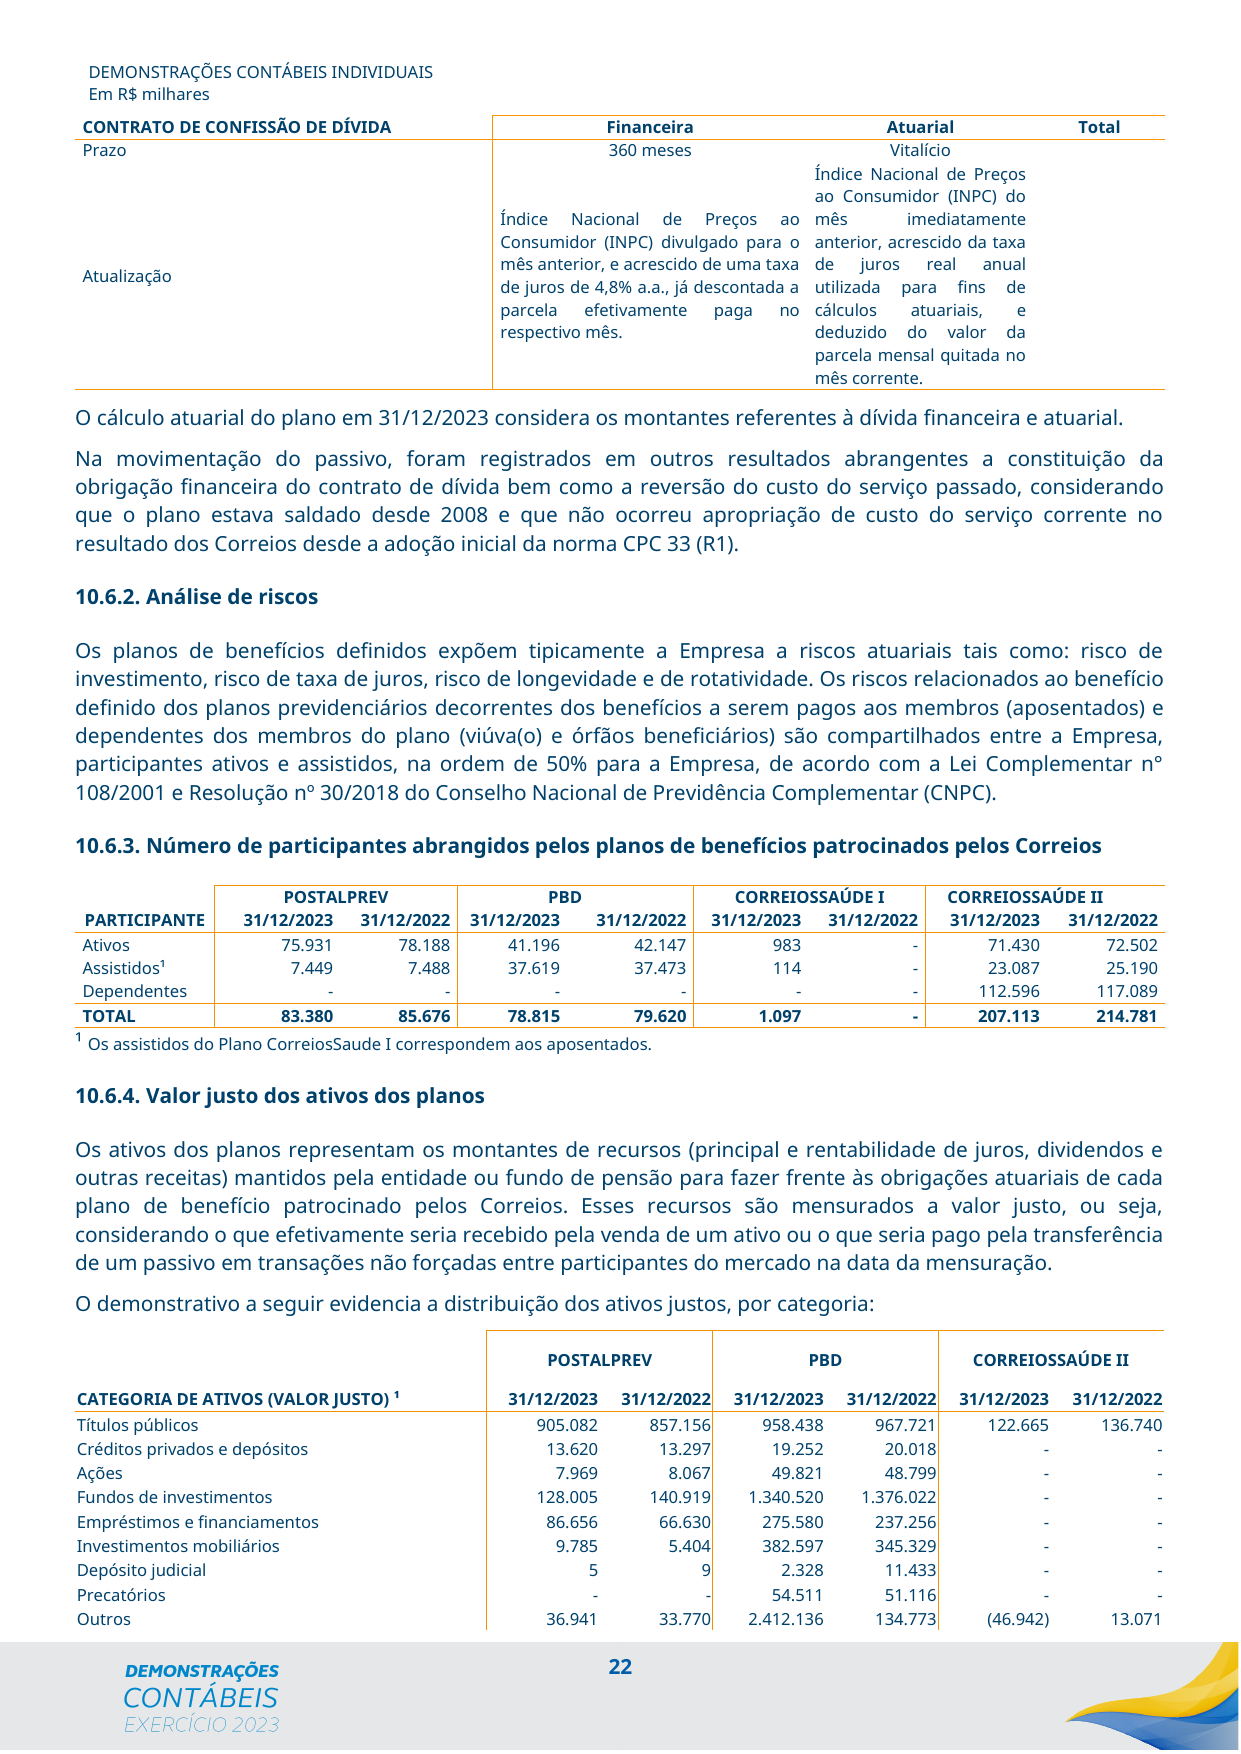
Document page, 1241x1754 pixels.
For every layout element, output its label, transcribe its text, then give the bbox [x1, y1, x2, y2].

table_cell Índice Nacional de Preços ao Consumidor (INPC) divulgado para o mês anterior, e acrescido de uma taxa de juros de 4,8% a.a., já descontada a parcela efetivamente paga no respectivo mês. [493, 162, 807, 389]
table_cell - [1051, 1485, 1164, 1509]
table_cell 5 [487, 1557, 599, 1582]
table_cell 857.156 [600, 1412, 712, 1436]
table_cell 20.018 [825, 1436, 938, 1460]
table_cell 2.328 [713, 1557, 825, 1582]
table_cell Investimentos mobiliários [75, 1533, 486, 1557]
text ¹ Os assistidos do Plano CorreiosSaude I correspondem aos aposentados. [75, 1028, 1165, 1056]
table_header Financeira [493, 116, 807, 138]
table_cell Atualização [75, 162, 452, 389]
table_cell PARTICIPANTES [75, 909, 214, 932]
table_cell 140.919 [600, 1485, 712, 1509]
table_cell 33.770 [600, 1606, 712, 1630]
table_cell 7.969 [487, 1460, 599, 1484]
table_cell 1.340.520 [713, 1485, 825, 1509]
table_cell - [939, 1436, 1051, 1460]
table_cell 1.376.022 [825, 1485, 938, 1509]
table_cell Prazo [75, 140, 452, 162]
table_cell - [939, 1460, 1051, 1484]
table_cell 7.488 [340, 956, 457, 979]
table_cell 117.089 [1047, 980, 1165, 1003]
table_header [75, 885, 214, 908]
table_cell Depósito judicial [75, 1557, 486, 1582]
table_cell 71.430 [926, 933, 1047, 956]
table_cell 48.799 [825, 1460, 938, 1484]
table_cell Empréstimos e financiamentos [75, 1509, 486, 1533]
table_cell TOTAL [75, 1004, 214, 1027]
table_header PBD [713, 1331, 938, 1386]
table_cell 49.821 [713, 1460, 825, 1484]
table_header CORREIOSSAÚDE II [926, 886, 1125, 908]
table_cell 1.097 [694, 1004, 808, 1027]
table_cell 54.511 [713, 1582, 825, 1606]
table_cell Outros [75, 1606, 486, 1630]
table_cell - [1051, 1460, 1164, 1484]
table_cell 31/12/2023 [939, 1386, 1051, 1411]
table_cell 86.656 [487, 1509, 599, 1533]
table_header [75, 1330, 486, 1386]
table_cell 72.502 [1047, 933, 1165, 956]
table_cell - [809, 933, 925, 956]
table_cell 31/12/2022 [809, 909, 925, 932]
table_cell 31/12/2023 [458, 909, 567, 932]
table_cell 31/12/2022 [340, 909, 457, 932]
table_cell Ações [75, 1460, 486, 1484]
table_cell 958.438 [713, 1412, 825, 1436]
table_cell 31/12/2023 [694, 909, 808, 932]
text O demonstrativo a seguir evidencia a distribuição dos ativos justos, por categoria: [75, 1289, 1165, 1318]
table_header Total [1034, 116, 1165, 138]
table_cell - [694, 980, 808, 1003]
subtitle Valor justo dos ativos dos planos [75, 1081, 1165, 1110]
table_cell - [340, 980, 457, 1003]
table_cell 214.781 [1047, 1004, 1165, 1027]
table_header CORREIOSSAÚDE II [939, 1331, 1164, 1386]
table_cell Índice Nacional de Preços ao Consumidor (INPC) do mês imediatamente anterior, acrescido da taxa de juros real anual utilizada para fins de cálculos atuariais, e deduzido do valor da parcela mensal quitada no mês corrente. [807, 162, 1033, 389]
table_cell (46.942) [939, 1606, 1051, 1630]
table_cell [1034, 140, 1165, 162]
table_cell 36.941 [487, 1606, 599, 1630]
table_cell 128.005 [487, 1485, 599, 1509]
table_cell - [939, 1557, 1051, 1582]
table_header PBD [458, 886, 672, 908]
table_cell CATEGORIA DE ATIVOS (VALOR JUSTO) ¹ [75, 1386, 486, 1411]
table_cell - [939, 1582, 1051, 1606]
table_cell Vitalício [807, 140, 1033, 162]
table_cell - [215, 980, 340, 1003]
table_cell 83.380 [215, 1004, 340, 1027]
table_cell 7.449 [215, 956, 340, 979]
table_header [452, 115, 492, 138]
table_cell 122.665 [939, 1412, 1051, 1436]
table_header POSTALPREV [487, 1331, 712, 1386]
table_cell 13.297 [600, 1436, 712, 1460]
table_cell 237.256 [825, 1509, 938, 1533]
table_cell 136.740 [1051, 1412, 1164, 1436]
table_cell Créditos privados e depósitos [75, 1436, 486, 1460]
table_cell 2.412.136 [713, 1606, 825, 1630]
table_cell [1034, 162, 1165, 389]
table_cell 9 [600, 1557, 712, 1582]
table_cell 37.619 [458, 956, 567, 979]
table_cell - [1051, 1436, 1164, 1460]
table_cell - [458, 980, 567, 1003]
table_header POSTALPREV [215, 886, 457, 908]
table_cell 23.087 [926, 956, 1047, 979]
table_cell 275.580 [713, 1509, 825, 1533]
table_cell 360 meses [493, 140, 807, 162]
table_cell 19.252 [713, 1436, 825, 1460]
table_cell 31/12/2022 [567, 909, 693, 932]
text Na movimentação do passivo, foram registrados em outros resultados abrangentes a constituição da obrigação financeira do contrato de dívida bem como a reversão do custo do serviço passado, considerando que o plano estava saldado desde 2008 e que não ocorreu apropriação de custo do serviço corrente no resultado dos Correios desde a adoção inicial da norma CPC 33 (R1). [75, 444, 1165, 557]
subtitle Análise de riscos [75, 582, 1165, 611]
table_cell 31/12/2022 [600, 1386, 712, 1411]
table_cell - [939, 1533, 1051, 1557]
table_cell 51.116 [825, 1582, 938, 1606]
table_cell 207.113 [926, 1004, 1047, 1027]
table_cell 25.190 [1047, 956, 1165, 979]
table_header CORREIOSSAÚDE I [694, 886, 925, 908]
table_cell 13.620 [487, 1436, 599, 1460]
table_cell 78.188 [340, 933, 457, 956]
table_cell - [939, 1509, 1051, 1533]
table_cell 9.785 [487, 1533, 599, 1557]
table_cell 967.721 [825, 1412, 938, 1436]
text O cálculo atuarial do plano em 31/12/2023 considera os montantes referentes à dívida financeira e atuarial. [75, 403, 1165, 431]
table_cell - [1051, 1533, 1164, 1557]
table_cell - [1051, 1582, 1164, 1606]
table_cell Fundos de investimentos [75, 1485, 486, 1509]
table_cell - [487, 1582, 599, 1606]
table_cell 85.676 [340, 1004, 457, 1027]
table_header CONTRATO DE CONFISSÃO DE DÍVIDA [75, 115, 452, 138]
table_cell 31/12/2022 [825, 1386, 938, 1411]
subtitle Número de participantes abrangidos pelos planos de benefícios patrocinados pelos Correios [75, 831, 1165, 860]
table_cell [452, 162, 492, 389]
table_cell 31/12/2023 [215, 909, 340, 932]
table_cell 345.329 [825, 1533, 938, 1557]
table_cell 8.067 [600, 1460, 712, 1484]
table_cell 11.433 [825, 1557, 938, 1582]
table_cell 983 [694, 933, 808, 956]
table_cell 134.773 [825, 1606, 938, 1630]
table_cell 5.404 [600, 1533, 712, 1557]
table_cell Precatórios [75, 1582, 486, 1606]
table_cell 37.473 [567, 956, 693, 979]
table_cell Assistidos¹ [75, 956, 214, 979]
table_cell - [600, 1582, 712, 1606]
table_cell 31/12/2022 [1051, 1386, 1164, 1411]
table_cell 382.597 [713, 1533, 825, 1557]
table_header Atuarial [807, 116, 1033, 138]
table_header [1125, 886, 1165, 908]
table_cell 79.620 [567, 1004, 693, 1027]
table_cell 31/12/2023 [926, 909, 1047, 932]
table_cell 13.071 [1051, 1606, 1164, 1630]
table_cell - [567, 980, 693, 1003]
table_cell 31/12/2023 [713, 1386, 825, 1411]
table_cell - [1051, 1509, 1164, 1533]
table_cell - [809, 980, 925, 1003]
text Os planos de benefícios definidos expõem tipicamente a Empresa a riscos atuariais tais como: risco de investimento, risco de taxa de juros, risco de longevidade e de rotatividade. Os riscos relacionados ao benefício definido dos planos previdenciários decorrentes dos benefícios a serem pagos aos membros (aposentados) e dependentes dos membros do plano (viúva(o) e órfãos beneficiários) são compartilhados entre a Empresa, participantes ativos e assistidos, na ordem de 50% para a Empresa, de acordo com a Lei Complementar n° 108/2001 e Resolução nº 30/2018 do Conselho Nacional de Previdência Complementar (CNPC). [75, 636, 1165, 806]
table_cell Dependentes [75, 980, 214, 1003]
table_cell Ativos [75, 933, 214, 956]
table_cell 75.931 [215, 933, 340, 956]
table_cell 31/12/2022 [1047, 909, 1165, 932]
table_cell 42.147 [567, 933, 693, 956]
table_cell - [1051, 1557, 1164, 1582]
table_cell - [809, 956, 925, 979]
table_cell 114 [694, 956, 808, 979]
text Os ativos dos planos representam os montantes de recursos (principal e rentabilidade de juros, dividendos e outras receitas) mantidos pela entidade ou fundo de pensão para fazer frente às obrigações atuariais de cada plano de benefício patrocinado pelos Correios. Esses recursos são mensurados a valor justo, ou seja, considerando o que efetivamente seria recebido pela venda de um ativo ou o que seria pago pela transferência de um passivo em transações não forçadas entre participantes do mercado na data da mensuração. [75, 1135, 1165, 1277]
table_cell 112.596 [926, 980, 1047, 1003]
table_header [672, 886, 693, 908]
table_cell 31/12/2023 [487, 1386, 599, 1411]
table_cell Títulos públicos [75, 1412, 486, 1436]
table_cell 66.630 [600, 1509, 712, 1533]
table_cell - [809, 1004, 925, 1027]
table_cell 41.196 [458, 933, 567, 956]
table_cell - [939, 1485, 1051, 1509]
table_cell 78.815 [458, 1004, 567, 1027]
picture [0, 1642, 1239, 1750]
table_cell [452, 140, 492, 162]
table_cell 905.082 [487, 1412, 599, 1436]
